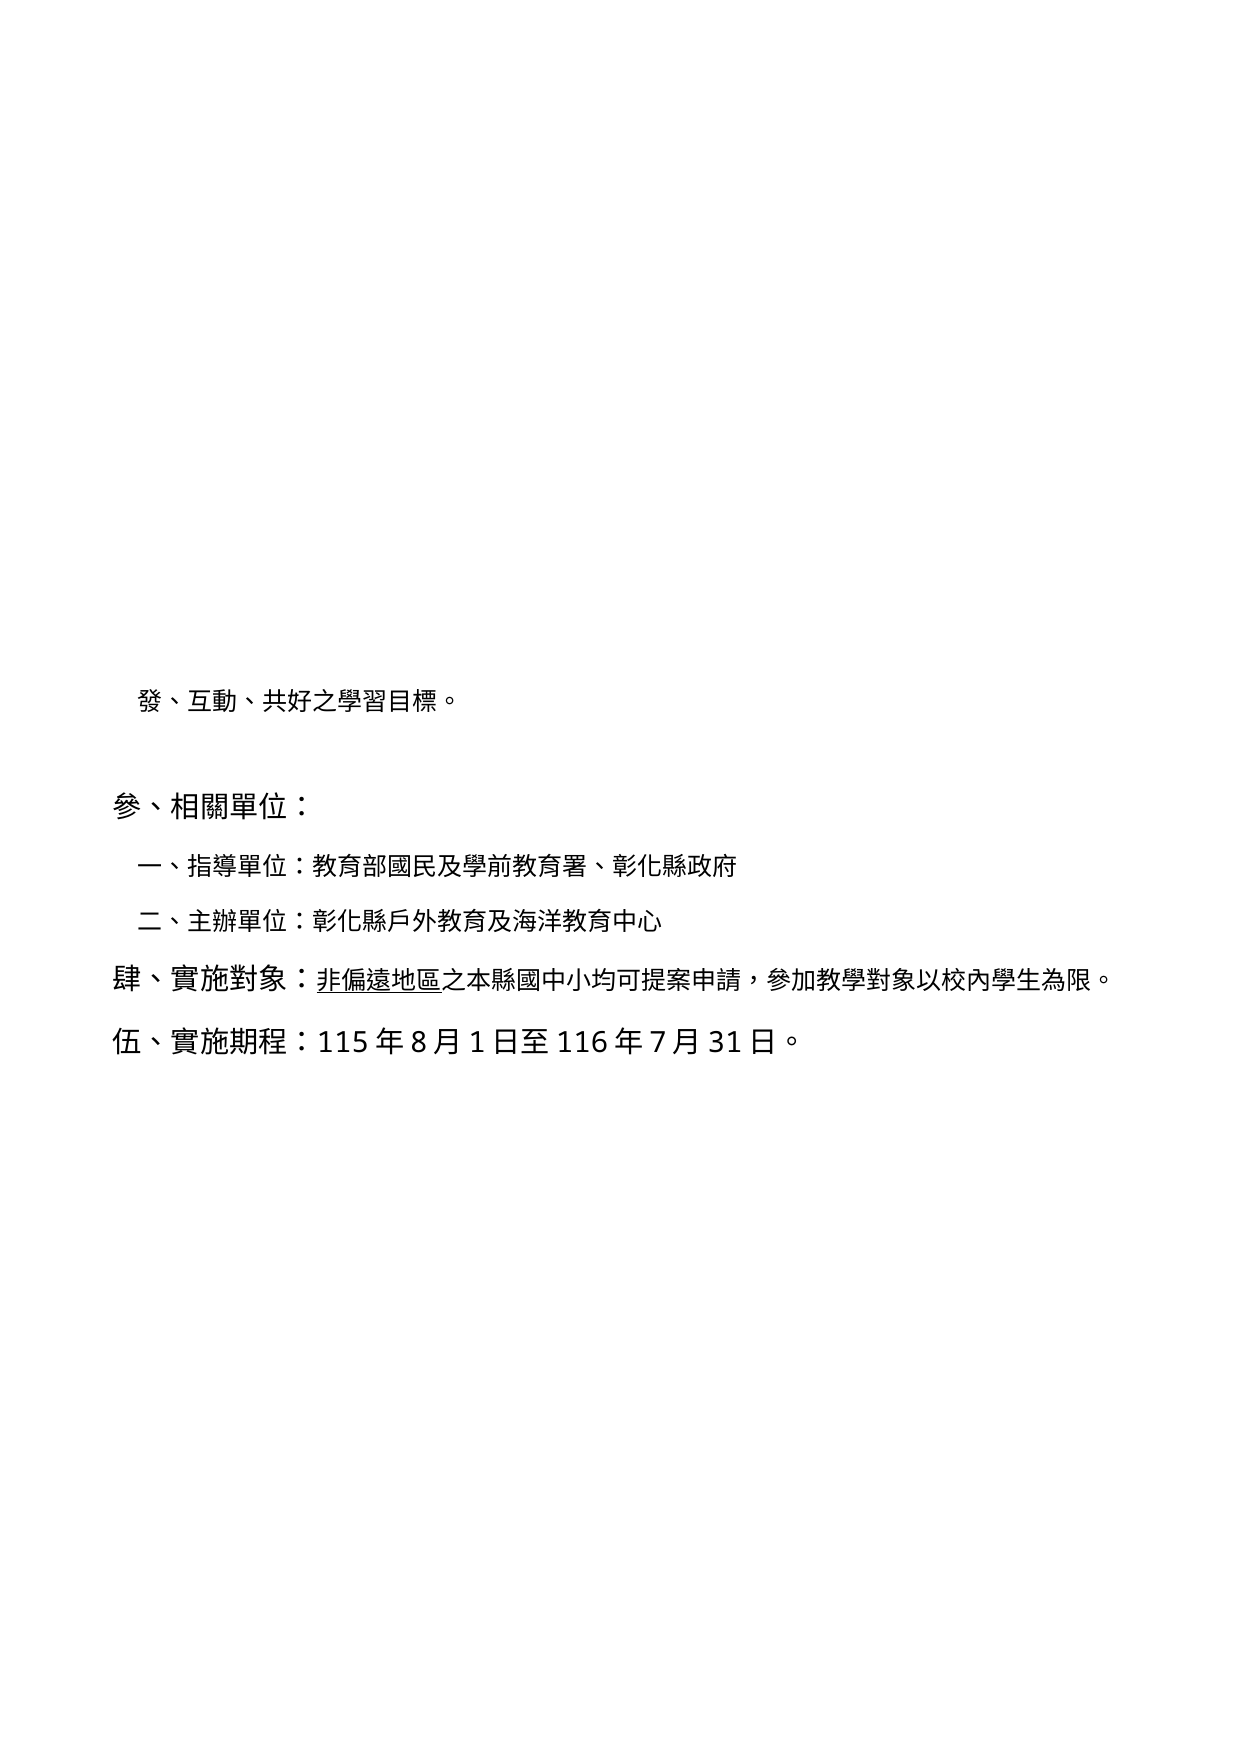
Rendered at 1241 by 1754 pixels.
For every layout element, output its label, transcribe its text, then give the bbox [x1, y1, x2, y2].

text 伍、實施期程：115年8月1日至116年7月31日。 [112, 1019, 1128, 1061]
text 二、主辦單位：彰化縣戶外教育及海洋教育中心 [112, 901, 1128, 937]
text 參、相關單位： [112, 783, 1128, 826]
text 肆、實施對象：非偏遠地區之本縣國中小均可提案申請，參加教學對象以校內學生為限。 [112, 956, 1128, 998]
text 一、指導單位：教育部國民及學前教育署、彰化縣政府 [112, 847, 1128, 883]
text 發、互動、共好之學習目標。 [137, 658, 1122, 721]
